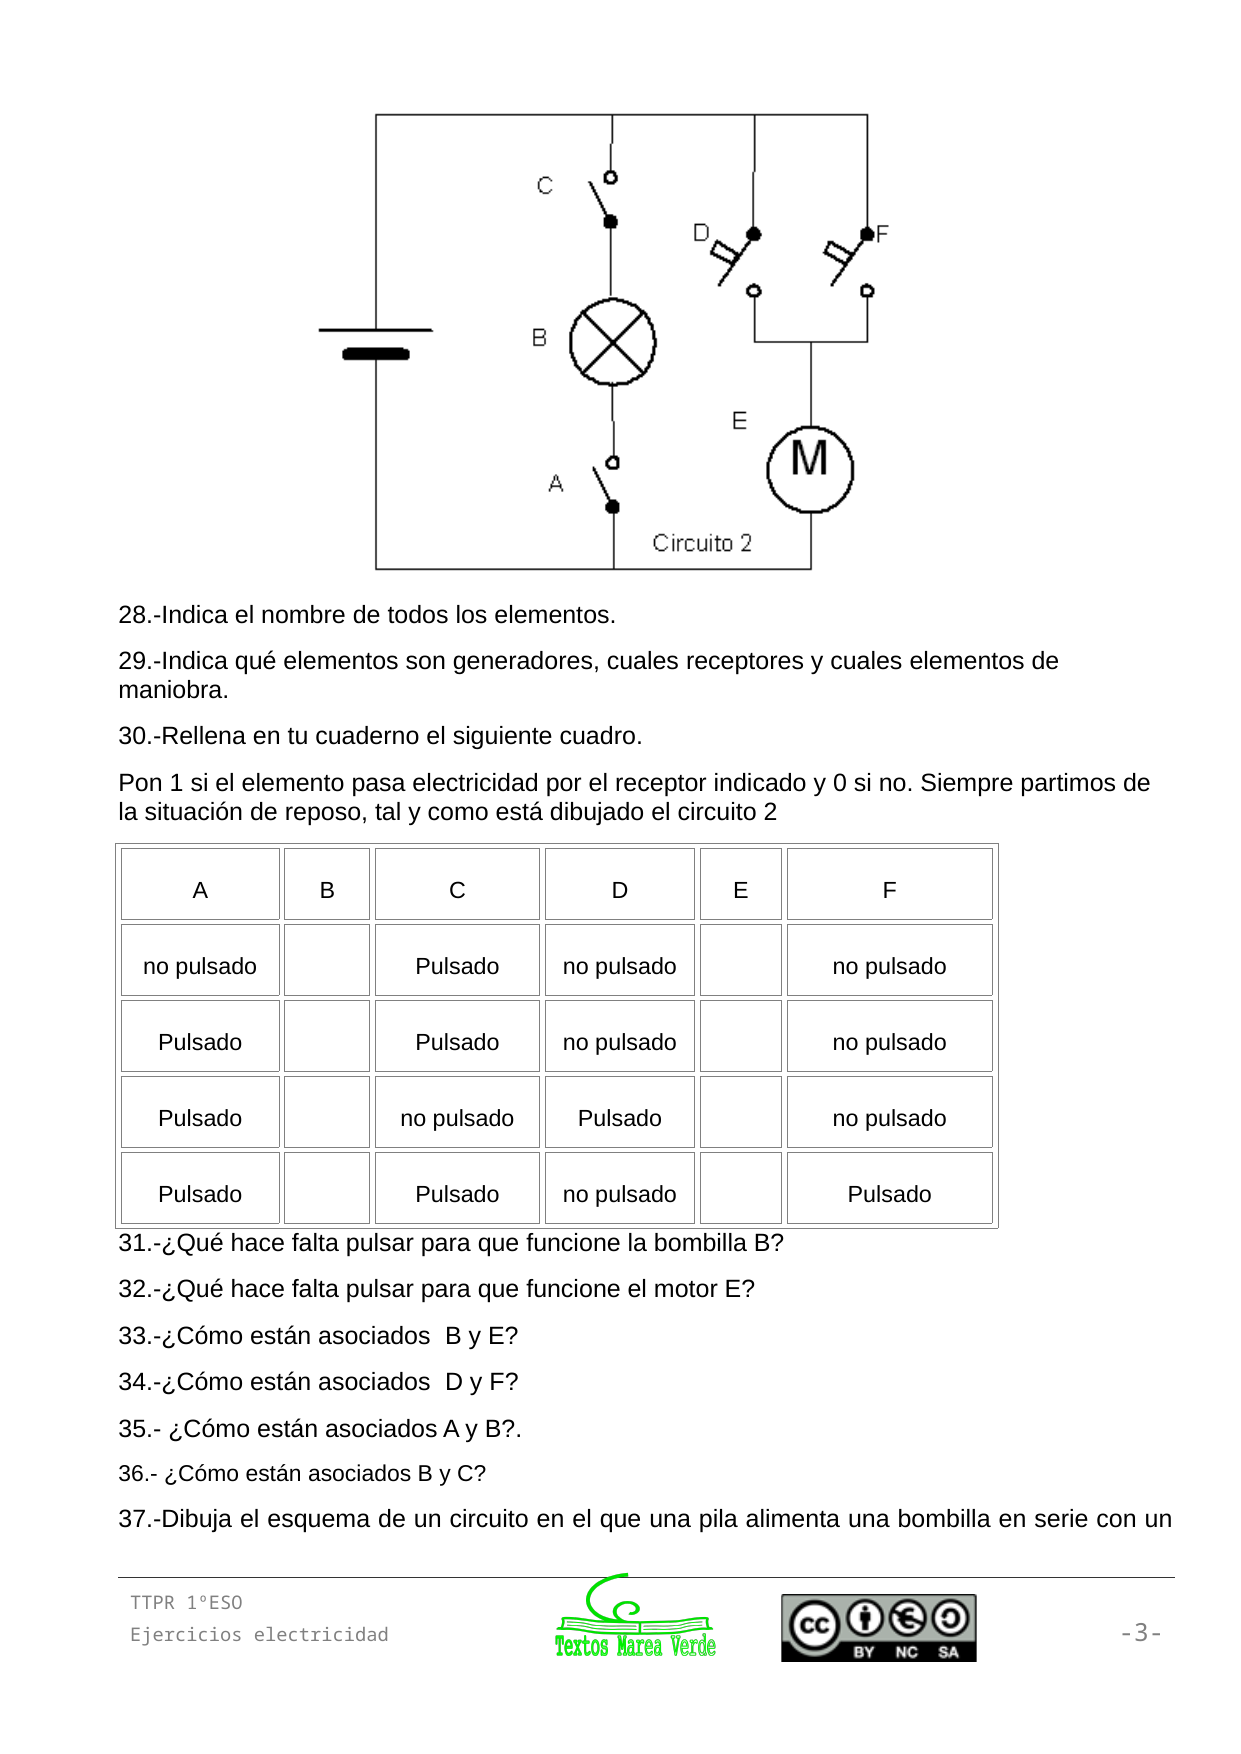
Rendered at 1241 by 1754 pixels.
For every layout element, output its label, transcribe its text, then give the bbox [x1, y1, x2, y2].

table_cell Pulsado [784, 1147, 995, 1223]
table_cell Pulsado [118, 1071, 282, 1147]
picture [781, 1594, 977, 1662]
table_cell [701, 1001, 781, 1071]
table_header B [282, 844, 372, 919]
table_cell no pulsado [542, 995, 697, 1071]
table_cell [282, 1071, 372, 1147]
table_header E [697, 844, 784, 919]
table_cell no pulsado [118, 919, 282, 995]
table_cell [285, 1077, 369, 1147]
table_cell Pulsado [372, 919, 542, 995]
table_cell no pulsado [784, 1071, 995, 1147]
table_header A [118, 844, 282, 919]
table_header D [542, 844, 697, 919]
table_cell Pulsado [542, 1071, 697, 1147]
table_cell [697, 919, 784, 995]
text 35.- ¿Cómo están asociados A y B?. [118, 1414, 1175, 1443]
table_cell [282, 995, 372, 1071]
text 34.-¿Cómo están asociados D y F? [118, 1367, 1175, 1396]
text Pon 1 si el elemento pasa electricidad por el receptor indicado y 0 si no. Siempre partimos de la situación de reposo, tal y como está dibujado el circuito 2 [118, 768, 1175, 825]
table_cell no pulsado [784, 995, 995, 1071]
table_cell [701, 1153, 781, 1223]
table_cell no pulsado [542, 1147, 697, 1223]
table_cell no pulsado [784, 919, 995, 995]
table_cell Pulsado [118, 1147, 282, 1223]
table_cell [701, 925, 781, 995]
table_cell [285, 1001, 369, 1071]
text 30.-Rellena en tu cuaderno el siguiente cuadro. [118, 721, 1175, 750]
table_cell [285, 1153, 369, 1223]
table_cell [697, 1071, 784, 1147]
table_cell no pulsado [542, 919, 697, 995]
picture [291, 108, 942, 575]
table_cell [697, 995, 784, 1071]
text 28.-Indica el nombre de todos los elementos. [118, 599, 1175, 628]
text 36.- ¿Cómo están asociados B y C? [118, 1460, 1175, 1487]
table_cell [282, 1147, 372, 1223]
table_cell Pulsado [372, 1147, 542, 1223]
picture [547, 1562, 724, 1680]
text 37.-Dibuja el esquema de un circuito en el que una pila alimenta una bombilla en serie con un [118, 1504, 1175, 1533]
table_cell [701, 1077, 781, 1147]
table_header F [784, 844, 995, 919]
text 29.-Indica qué elementos son generadores, cuales receptores y cuales elementos de maniobra. [118, 646, 1175, 703]
table_cell [282, 919, 372, 995]
table_cell [697, 1147, 784, 1223]
table_cell [285, 925, 369, 995]
table_cell no pulsado [372, 1071, 542, 1147]
text 32.-¿Qué hace falta pulsar para que funcione el motor E? [118, 1274, 1175, 1303]
text 33.-¿Cómo están asociados B y E? [118, 1321, 1175, 1350]
table_cell Pulsado [118, 995, 282, 1071]
table_header C [372, 844, 542, 919]
table_cell Pulsado [372, 995, 542, 1071]
text 31.-¿Qué hace falta pulsar para que funcione la bombilla B? [118, 1228, 1175, 1257]
